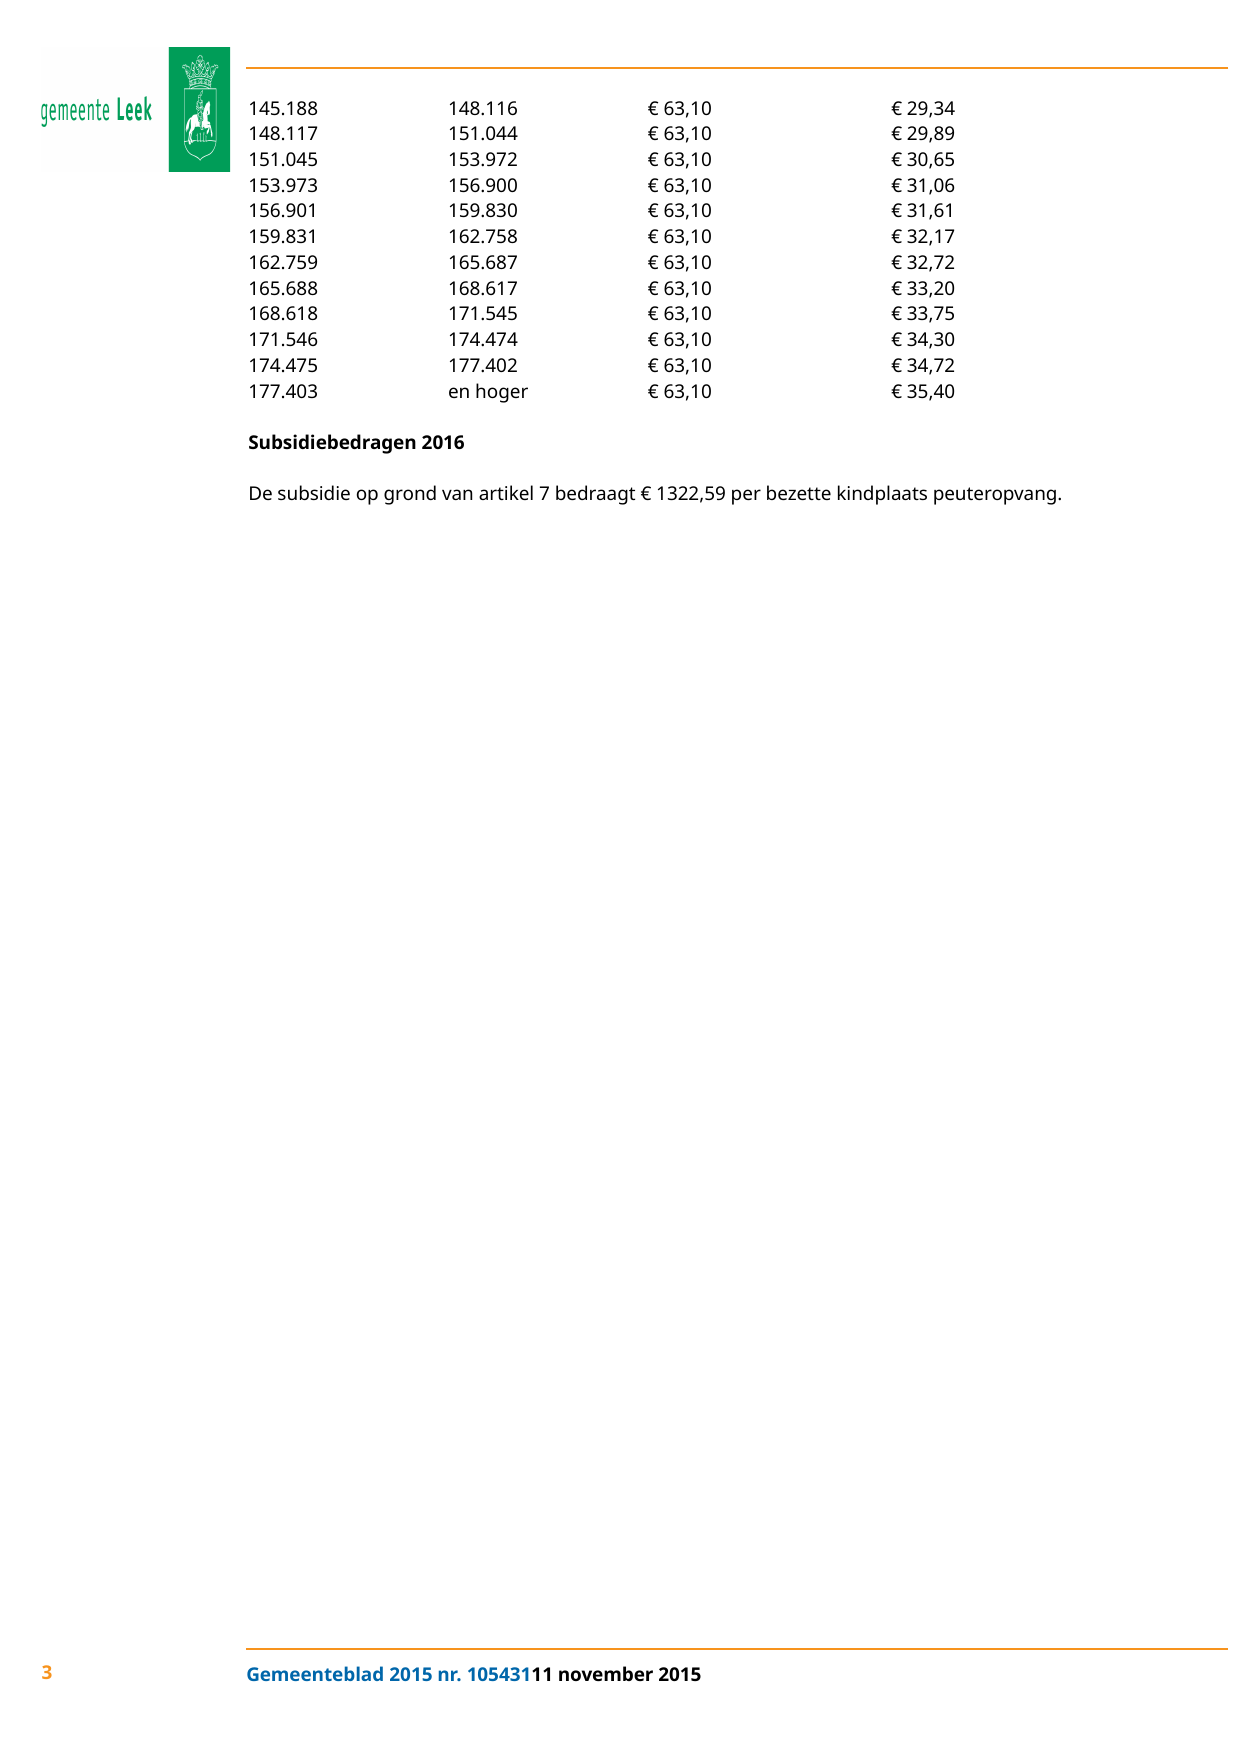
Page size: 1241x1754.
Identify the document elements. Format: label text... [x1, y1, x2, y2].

table_cell € 63,10 [648, 275, 891, 301]
table_cell € 34,30 [891, 326, 1152, 352]
table_cell en hoger [448, 378, 648, 403]
table_cell € 29,34 [891, 95, 1152, 121]
table_cell 148.117 [248, 121, 448, 146]
table_cell € 63,10 [648, 172, 891, 198]
table_cell € 63,10 [648, 146, 891, 172]
table_cell € 29,89 [891, 121, 1152, 146]
table_cell € 63,10 [648, 198, 891, 223]
table_cell € 63,10 [648, 378, 891, 403]
table_cell 153.973 [248, 172, 448, 198]
table_cell € 63,10 [648, 326, 891, 352]
table_cell 162.759 [248, 249, 448, 275]
table_cell 165.688 [248, 275, 448, 301]
table_cell € 32,72 [891, 249, 1152, 275]
table_cell 174.475 [248, 352, 448, 378]
table_cell 156.901 [248, 198, 448, 223]
table_cell 156.900 [448, 172, 648, 198]
table_cell 162.758 [448, 224, 648, 249]
table_cell 177.403 [248, 378, 448, 403]
table_cell 151.045 [248, 146, 448, 172]
text Subsidiebedragen 2016 [248, 429, 1152, 455]
table_cell 177.402 [448, 352, 648, 378]
table_cell 171.546 [248, 326, 448, 352]
table_cell € 35,40 [891, 378, 1152, 403]
table_cell 153.972 [448, 146, 648, 172]
table_cell € 33,75 [891, 301, 1152, 326]
table_cell € 31,61 [891, 198, 1152, 223]
table_cell € 63,10 [648, 352, 891, 378]
picture [41, 47, 231, 172]
table_cell 159.831 [248, 224, 448, 249]
table_cell € 63,10 [648, 249, 891, 275]
table_cell 165.687 [448, 249, 648, 275]
table_cell € 31,06 [891, 172, 1152, 198]
table_cell 148.116 [448, 95, 648, 121]
table_cell € 63,10 [648, 121, 891, 146]
table_cell 168.618 [248, 301, 448, 326]
table_cell € 63,10 [648, 301, 891, 326]
table_cell € 63,10 [648, 224, 891, 249]
table_cell € 32,17 [891, 224, 1152, 249]
table_cell 171.545 [448, 301, 648, 326]
table_cell € 63,10 [648, 95, 891, 121]
table_cell € 33,20 [891, 275, 1152, 301]
table_cell € 34,72 [891, 352, 1152, 378]
table_cell 168.617 [448, 275, 648, 301]
table_cell € 30,65 [891, 146, 1152, 172]
table_cell 159.830 [448, 198, 648, 223]
table_cell 174.474 [448, 326, 648, 352]
text De subsidie op grond van artikel 7 bedraagt € 1322,59 per bezette kindplaats peuteropvang. [248, 480, 1152, 505]
table_cell 145.188 [248, 95, 448, 121]
table_cell 151.044 [448, 121, 648, 146]
